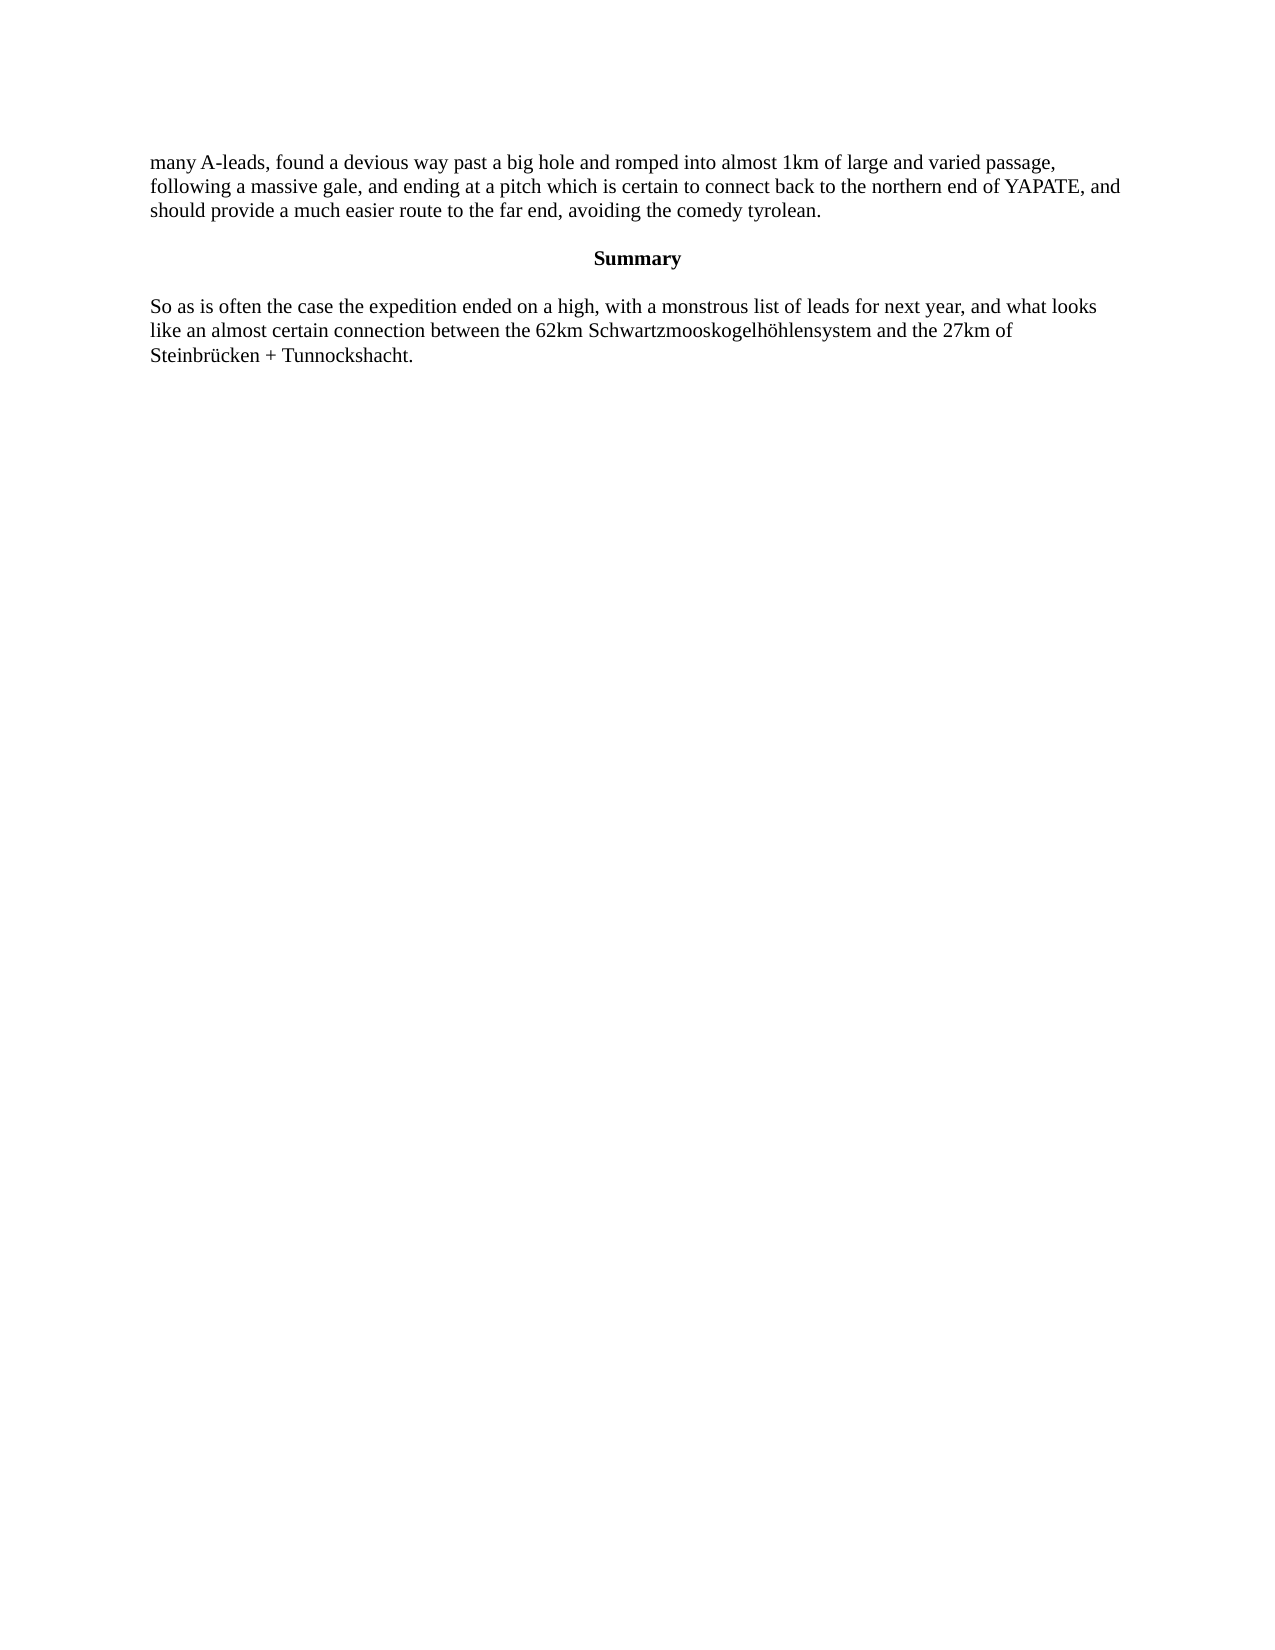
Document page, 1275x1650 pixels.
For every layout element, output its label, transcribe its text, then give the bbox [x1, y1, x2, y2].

text So as is often the case the expedition ended on a high, with a monstrous list of leads for next year, and what looks like an almost certain connection between the 62km Schwartzmooskogelhöhlensystem and the 27km of Steinbrücken + Tunnockshacht. [150, 294, 1125, 367]
text Summary [150, 246, 1125, 270]
text many A-leads, found a devious way past a big hole and romped into almost 1km of large and varied passage, following a massive gale, and ending at a pitch which is certain to connect back to the northern end of YAPATE, and should provide a much easier route to the far end, avoiding the comedy tyrolean. [150, 150, 1125, 222]
